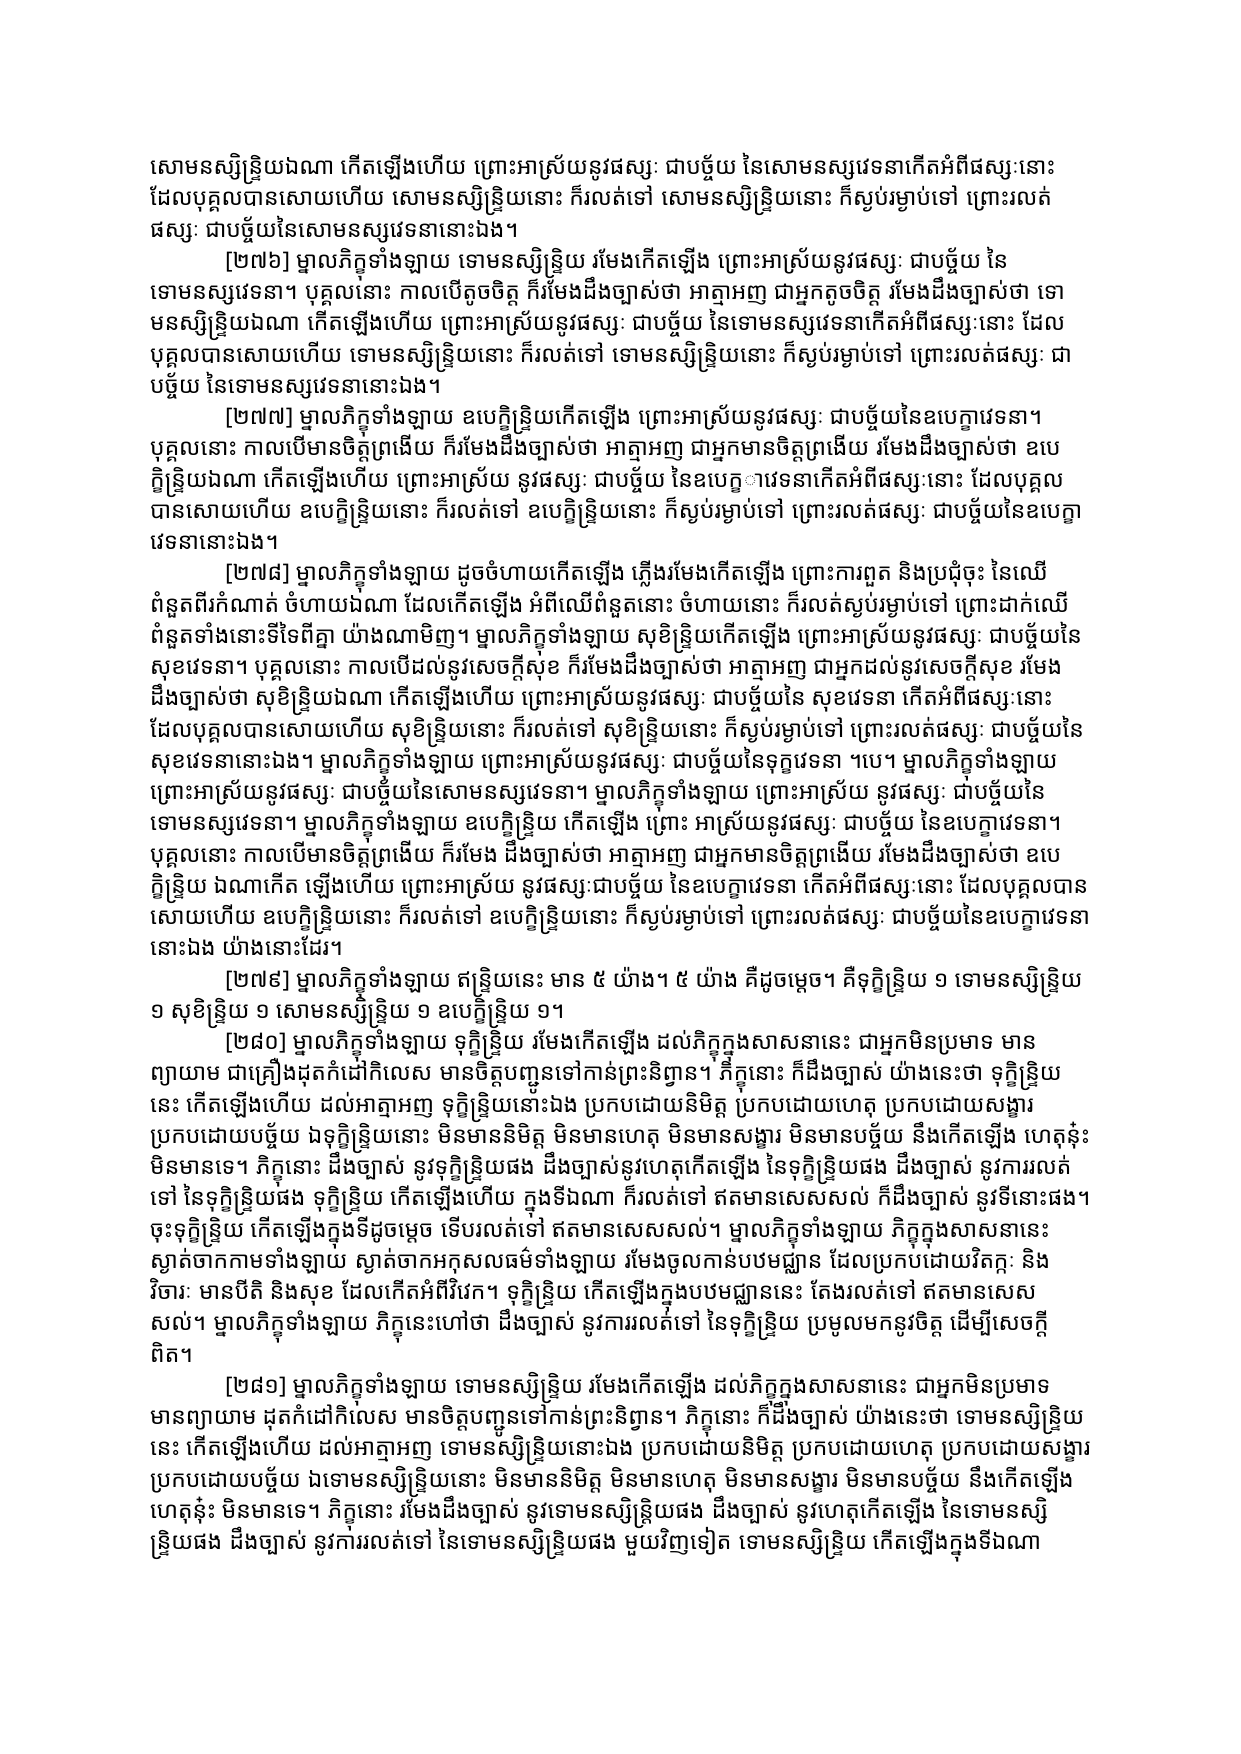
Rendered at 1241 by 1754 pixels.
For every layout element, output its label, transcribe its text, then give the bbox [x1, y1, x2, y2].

text [២៨១] ម្នាលភិក្ខុទាំងឡាយ ទោមនស្សិន្ទ្រិយ រមែងកើតឡើង ដល់ភិក្ខុ​ក្នុងសាសនានេះ ជាអ្នកមិនប្រមាទ មានព្យាយាម ដុតកំដៅកិ​លេស មាន​ចិត្ត​បញ្ជូនទៅកាន់ព្រះនិព្វាន។ ភិក្ខុនោះ ក៏ដឹងច្បាស់ យ៉ាងនេះថា ទោមនស្សិន្ទ្រិយ​នេះ កើតឡើងហើយ ដល់អាត្មាអញ ទោមនស្សិន្ទ្រិយ​នោះឯង ប្រកបដោយ​និមិត្ត ប្រកបដោយហេតុ ប្រកបដោយសង្ខារ​ ប្រកបដោយបច្ច័យ ឯទោមនស្សិន្ទ្រិយ​នោះ មិនមាននិមិត្ត មិនមានហេតុ មិនមានសង្ខារ មិនមាន​បច្ច័យ នឹងកើត​ឡើង ហេតុនុ៎ះ មិនមានទេ។ ភិក្ខុនោះ រមែងដឹងច្បាស់ នូវទោមនស្សិន្ត្រិយផង ដឹងច្បាស់ នូវហេតុកើតឡើង នៃទោមនស្សិន្ទ្រិយផង​ ដឹង​ច្បាស់​​​ នូវការរលត់ទៅ នៃទោមនស្សិន្ទ្រិយផង មួយវិញទៀត ទោមនស្សិន្ទ្រិយ​ កើតឡើងក្នុងទីឯណា រមែងរលត់ទៅ ឥតមានសេសសល់ ក៏ដឹងច្បាស់ នូវ​ទី​នោះផង។ ចុះទោមនស្សិន្ទ្រិយ កើតឡើងក្នុងទីដូចម្តេច ទើបរលត់ទៅ ឥត​មានសេសសល់ ។ ម្នាលភិក្ខុទាំងឡាយ ភិក្ខុក្នុងសាសនានេះ ព្រោះស្ងប់ស្ងាត់ នៃវិតក្កៈ និង [150, 1369, 1090, 1556]
text [២៧៨] ម្នាលភិក្ខុទាំងឡាយ ដូចចំហាយកើតឡើង ភ្លើងរមែង​កើតឡើង ព្រោះការពួត និងប្រជុំចុះ នៃឈើពំនួតពីរកំណាត់ ចំហាយឯណា ​ដែលកើតឡើង អំពីឈើពំនួតនោះ ចំហាយនោះ ក៏រលត់ស្ងប់រម្ងាប់ទៅ ព្រោះ​ដាក់ឈើពំនួតទាំងនោះទីទៃពីគ្នា​ យ៉ាងណាមិញ​។ ម្នាលភិក្ខុទាំងឡាយ សុខិន្ទ្រិយកើតឡើង ព្រោះអាស្រ័យនូវផស្សៈ ជាបច្ច័យនៃសុខវេទនា។ បុគ្គលនោះ កាលបើដល់នូវសេចក្តីសុខ ក៏រមែងដឹងច្បាស់ថា អាត្មាអញ ជា​អ្នកដល់នូវ​សេចក្តីសុខ រមែងដឹងច្បាស់ថា សុខិន្ទ្រិយឯណា កើតឡើងហើយ ព្រោះអាស្រ័យ​នូវ​ផស្សៈ ជាបច្ច័យនៃ សុខវេទនា កើតអំពីផស្សៈនោះ ដែលបុគ្គល​បានសោយ​ហើយ សុខិន្ទ្រិយនោះ ក៏រលត់ទៅ​ សុខិន្ទ្រិយនោះ ក៏ស្ងប់រម្ងាប់ទៅ ព្រោះ​រលត់​ផស្សៈ ជាបច្ច័យនៃសុខវេទនានោះឯង។ ម្នាលភិក្ខុទាំងឡាយ ព្រោះអាស្រ័យ​នូវផស្សៈ ជាបច្ច័យ​នៃទុក្ខវេទនា ។បេ។ ម្នាលភិក្ខុទាំងឡាយ ព្រោះអាស្រ័យ​នូវផស្សៈ ជាបច្ច័យនៃសោមនស្សវេទនា។ ម្នាលភិក្ខុទាំងឡាយ ព្រោះ​អាស្រ័យ នូវផស្សៈ ជាបច្ច័យនៃទោមនស្សវេទនា។ ម្នាលភិក្ខុទាំងឡាយ ឧបេក្ខិន្ទ្រិយ កើតឡើង ព្រោះ អាស្រ័យនូវផស្សៈ ជាបច្ច័យ នៃឧបេក្ខាវេទនា។ បុគ្គលនោះ កាលបើមានចិត្តព្រងើយ ក៏រមែង ដឹងច្បាស់ថា អាត្មាអញ ជាអ្នក​មានចិត្តព្រងើយ រមែងដឹង​ច្បាស់ថា ឧបេក្ខិន្ទ្រិយ ឯណាកើត ឡើងហើយ ព្រោះអាស្រ័យ នូវផស្សៈជាបច្ច័យ នៃឧបេក្ខាវេទនា កើតអំពីផស្សៈនោះ ដែល​បុគ្គលបានសោយហើយ ឧបេក្ខិន្ទ្រិយនោះ ក៏រលត់ទៅ ឧបេក្ខិន្ទ្រិយនោះ ក៏​ស្ងប់រម្ងាប់ទៅ ​ព្រោះរលត់ផស្សៈ ជាបច្ច័យនៃឧបេក្ខាវេទនានោះឯង យ៉ាង​នោះដែរ។ [150, 556, 1090, 962]
text [២៧៥] ម្នាលភិក្ខុទាំងឡាយ សោមនស្សិន្ទ្រិយកើតឡើង ព្រោះ​អាស្រ័យ​នូវផស្សៈ ជាបច្ច័យ នៃសោមនស្សវេទនា។ បុគ្គលនោះ កាលបើ​មានចិត្តរីករាយ ក៏រមែងដឹងច្បាស់ថា អាត្មាអញ ជាអ្នកមានចិត្តរីករាយ រមែងដឹងច្បាស់ថា សោមនស្សិន្ទ្រិយឯណា កើតឡើងហើយ ព្រោះអាស្រ័យ​​នូវផស្សៈ ជាបច្ច័យ នៃសោមនស្សវេទនាកើតអំពីផស្សៈនោះ​ ដែលបុគ្គលបាន​សោយហើយ សោមនស្សិន្ទ្រិយនោះ ក៏រលត់ទៅ សោមនស្សិន្ទ្រិយនោះ ក៏​ស្ងប់រម្ងាប់ទៅ ព្រោះរលត់ផស្សៈ ជាបច្ច័យនៃសោមនស្សវេទនានោះឯង។ [150, 150, 1090, 244]
text [២៨០] ម្នាលភិក្ខុទាំងឡាយ​ ទុក្ខិន្ទ្រិយ រមែងកើតឡើង ដល់ភិក្ខុក្នុង​សាសនានេះ ជាអ្នក​មិនប្រមាទ មានព្យាយាម ជាគ្រឿងដុតកំដៅកិលេស មានចិត្តបញ្ជូនទៅកាន់ព្រះនិព្វាន។ ភិក្ខុនោះ ក៏ដឹងច្បាស់ យ៉ាងនេះថា ទុក្ខិន្ទ្រិយនេះ កើតឡើងហើយ ដល់អាត្មាអញ ទុក្ខិន្ទ្រិយ​នោះឯង ប្រកបដោយ​និមិត្ត ប្រកបដោយហេតុ ប្រកបដោយសង្ខារ ប្រកបដោយបច្ច័យ ឯទុក្ខិន្ទ្រិយ​​នោះ មិនមាននិមិត្ត មិនមានហេតុ មិនមានសង្ខារ មិនមានបច្ច័យ នឹងកើត​ឡើង ហេតុនុ៎ះ មិនមានទេ។ ភិក្ខុនោះ ដឹងច្បាស់ នូវទុក្ខិន្ទ្រិយផង ដឹងច្បាស់​នូវ​ហេតុកើតឡើង នៃទុក្ខិន្ទ្រិយផង ដឹងច្បាស់ នូវការរលត់ទៅ នៃទុក្ខិន្ទ្រិយផង ទុក្ខិន្ទ្រិយ កើតឡើងហើយ ក្នុងទីឯណា ក៏រលត់ទៅ ឥតមានសេសសល់ ក៏​ដឹងច្បាស់ នូវទីនោះផង​។ ចុះទុក្ខិន្ទ្រិយ កើតឡើងក្នុងទីដូចម្តេច ទើបរលត់ទៅ ឥត​មានសេសសល់។ ម្នាលភិក្ខុទាំងឡាយ ភិក្ខុក្នុង​សាសនានេះ ស្ងាត់ចាក​កាម​ទាំងឡាយ ស្ងាត់ចាកអកុសលធម៌ទាំងឡាយ រមែងចូលកាន់បឋម​ជ្ឈាន ដែល​ប្រកប​ដោយវិតក្កៈ និងវិចារៈ មានបីតិ និងសុខ ដែលកើតអំពី​វិវេក។ ទុក្ខិន្ទ្រិយ កើតឡើងក្នុងបឋមជ្ឈាននេះ តែងរលត់​ទៅ ឥតមានសេស​សល់។ ម្នាលភិក្ខុទាំងឡាយ ភិក្ខុនេះហៅថា ដឹងច្បាស់ នូវការរលត់​ទៅ នៃ​ទុក្ខិន្ទ្រិយ ប្រមូលមកនូវចិត្ត ដើម្បីសេចក្តីពិត។ [150, 1025, 1090, 1369]
text [២៧៦] ម្នាលភិក្ខុទាំងឡាយ ទោមនស្សិន្ទ្រិយ រមែងកើតឡើង ព្រោះ​អាស្រ័យនូវ​ផស្សៈ ជាបច្ច័យ នៃទោមនស្សវេទនា។ បុគ្គលនោះ កាលបើតូច​ចិត្ត ក៏រមែងដឹងច្បាស់ថា​ អាត្មាអញ ជាអ្នកតូចចិត្ត រមែងដឹងច្បាស់ថា ទោមនស្សិន្ទ្រិយឯណា កើតឡើងហើយ ព្រោះអាស្រ័យ​នូវផស្សៈ ជាបច្ច័យ ​នៃទោមនស្សវេទនាកើតអំពីផស្សៈនោះ ដែលបុគ្គលបានសោយហើយ ទោមនស្សិន្ទ្រិយនោះ ក៏រលត់ទៅ ទោមនស្សិន្ទ្រិយនោះ ក៏ស្ងប់រម្ងាប់ទៅ ព្រោះ​រលត់ផស្សៈ ជាបច្ច័យ​ នៃទោមនស្សវេទនានោះឯង។ [150, 244, 1090, 400]
text [២៧៧] ម្នាលភិក្ខុទាំងឡាយ ឧបេក្ខិន្ទ្រិយកើតឡើង ព្រោះអាស្រ័យនូវ​ផស្សៈ ជាបច្ច័យ​នៃឧបេក្ខាវេទនា។ បុគ្គលនោះ កាលបើមានចិត្តព្រងើយ ក៏​រមែងដឹងច្បាស់ថា អាត្មាអញ ជាអ្នកមានចិត្តព្រងើយ រមែងដឹងច្បាស់ថា ឧបេក្ខិន្ទ្រិយឯណា កើតឡើងហើយ ព្រោះអាស្រ័យ នូវផស្សៈ ជាបច្ច័យ នៃឧបេក្ខាវេទនាកើតអំពីផស្សៈនោះ ដែលបុគ្គលបានសោយហើយ ឧបេក្ខិន្ទ្រិយនោះ​ ក៏រលត់​ទៅ ឧបេក្ខិន្ទ្រិយនោះ ក៏ស្ងប់រម្ងាប់ទៅ ព្រោះរលត់ផស្សៈ ជាបច្ច័យនៃ​ឧបេក្ខាវេទនានោះឯង។ [150, 400, 1090, 556]
text [២៧៩] ម្នាលភិក្ខុទាំងឡាយ ឥន្ទ្រិយនេះ មាន ៥ យ៉ាង។ ៥ យ៉ាង គឺដូច​ម្តេច។ គឺទុក្ខិន្ទ្រិយ​ ១ ទោមនស្សិន្ទ្រិយ​១ សុខិន្ទ្រិយ ១ សោមនស្សិន្ទ្រិយ ១ ឧបេក្ខិន្ទ្រិយ​ ១។ [150, 962, 1090, 1025]
